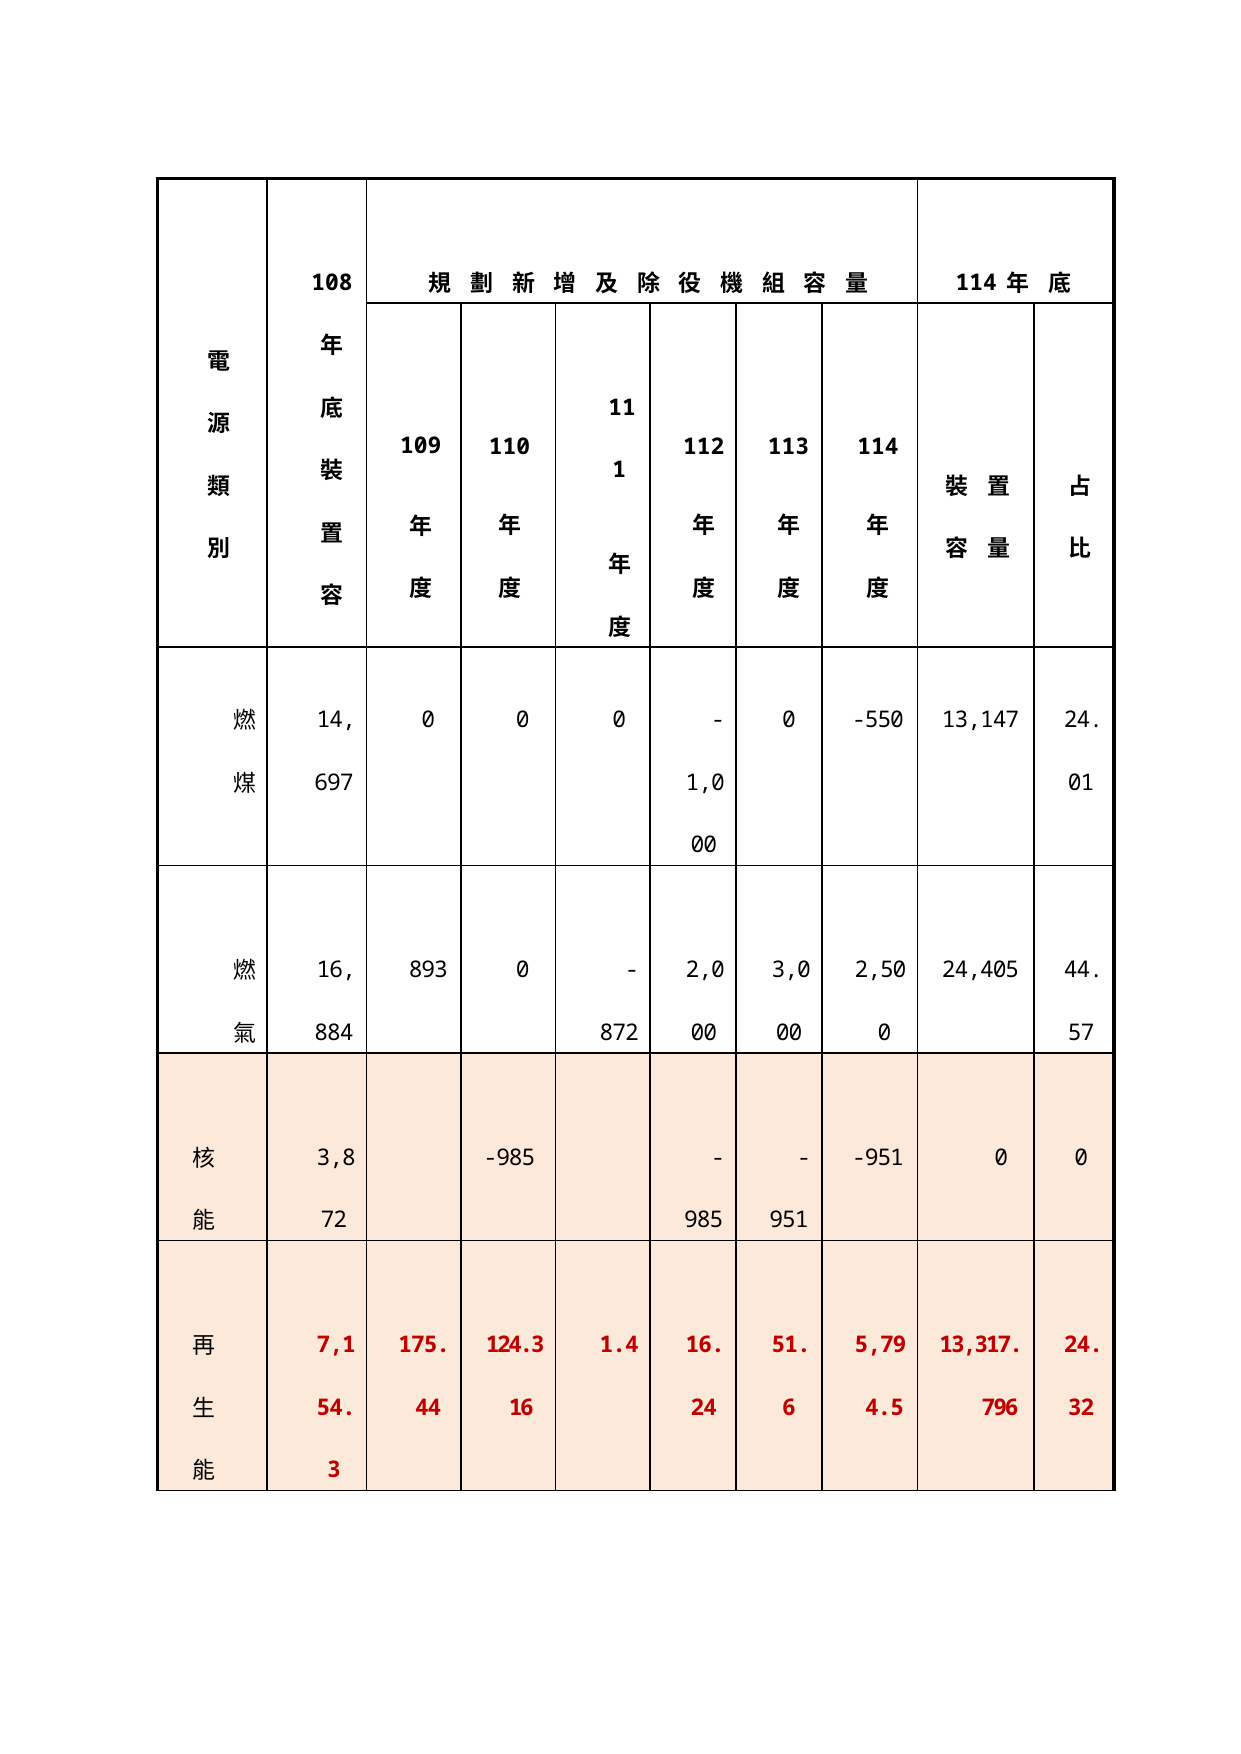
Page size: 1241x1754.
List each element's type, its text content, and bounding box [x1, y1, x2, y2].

table_cell 24.01 [1035, 648, 1112, 865]
table_cell 0 [556, 648, 649, 865]
table_cell 893 [367, 866, 460, 1052]
table_cell 燃氣 [159, 866, 266, 1052]
table_cell 裝置容量 [918, 304, 1033, 646]
table_cell 51.6 [737, 1241, 821, 1490]
table_cell 24.32 [1035, 1241, 1112, 1490]
table_cell 13,317.796 [918, 1241, 1033, 1490]
table_cell 114 年度 [823, 304, 917, 646]
table_cell 109 年度 [367, 304, 460, 646]
table_cell 5,794.5 [823, 1241, 917, 1490]
table_cell 1.4 [556, 1241, 649, 1490]
table_cell -872 [556, 866, 649, 1052]
table_cell 113 年度 [737, 304, 821, 646]
table_cell 2,500 [823, 866, 917, 1052]
table_cell 112 年度 [651, 304, 735, 646]
table_cell [367, 1054, 460, 1240]
table_header 114年底 [918, 180, 1112, 302]
table_cell 110 年度 [462, 304, 555, 646]
table_cell -550 [823, 648, 917, 865]
table_cell 占比 [1035, 304, 1112, 646]
table_header 電源類別 [159, 180, 266, 646]
table_cell 0 [367, 648, 460, 865]
table_cell 14,697 [268, 648, 366, 865]
table_cell 7,154.3 [268, 1241, 366, 1490]
table_header 108年底裝置容量 [268, 180, 366, 646]
table_cell 再生能 [159, 1241, 266, 1490]
table_cell 175.44 [367, 1241, 460, 1490]
table_cell 0 [918, 1054, 1033, 1240]
table_cell 16.24 [651, 1241, 735, 1490]
table_cell 燃煤 [159, 648, 266, 865]
table_cell 核能 [159, 1054, 266, 1240]
table_cell -951 [823, 1054, 917, 1240]
table_cell [556, 1054, 649, 1240]
table_cell 24,405 [918, 866, 1033, 1052]
table_cell 16,884 [268, 866, 366, 1052]
table_cell 13,147 [918, 648, 1033, 865]
table_cell -985 [462, 1054, 555, 1240]
table_cell 3,000 [737, 866, 821, 1052]
table_cell -1,000 [651, 648, 735, 865]
table_cell 2,000 [651, 866, 735, 1052]
table_cell 0 [1035, 1054, 1112, 1240]
table_cell 0 [737, 648, 821, 865]
table_cell -985 [651, 1054, 735, 1240]
table_cell 0 [462, 866, 555, 1052]
table_cell 111 年度 [556, 304, 649, 646]
table_cell 124.316 [462, 1241, 555, 1490]
table_cell -951 [737, 1054, 821, 1240]
table_cell 0 [462, 648, 555, 865]
table_header 規劃新增及除役機組容量 [367, 180, 917, 302]
table_cell 44.57 [1035, 866, 1112, 1052]
table_cell 3,872 [268, 1054, 366, 1240]
